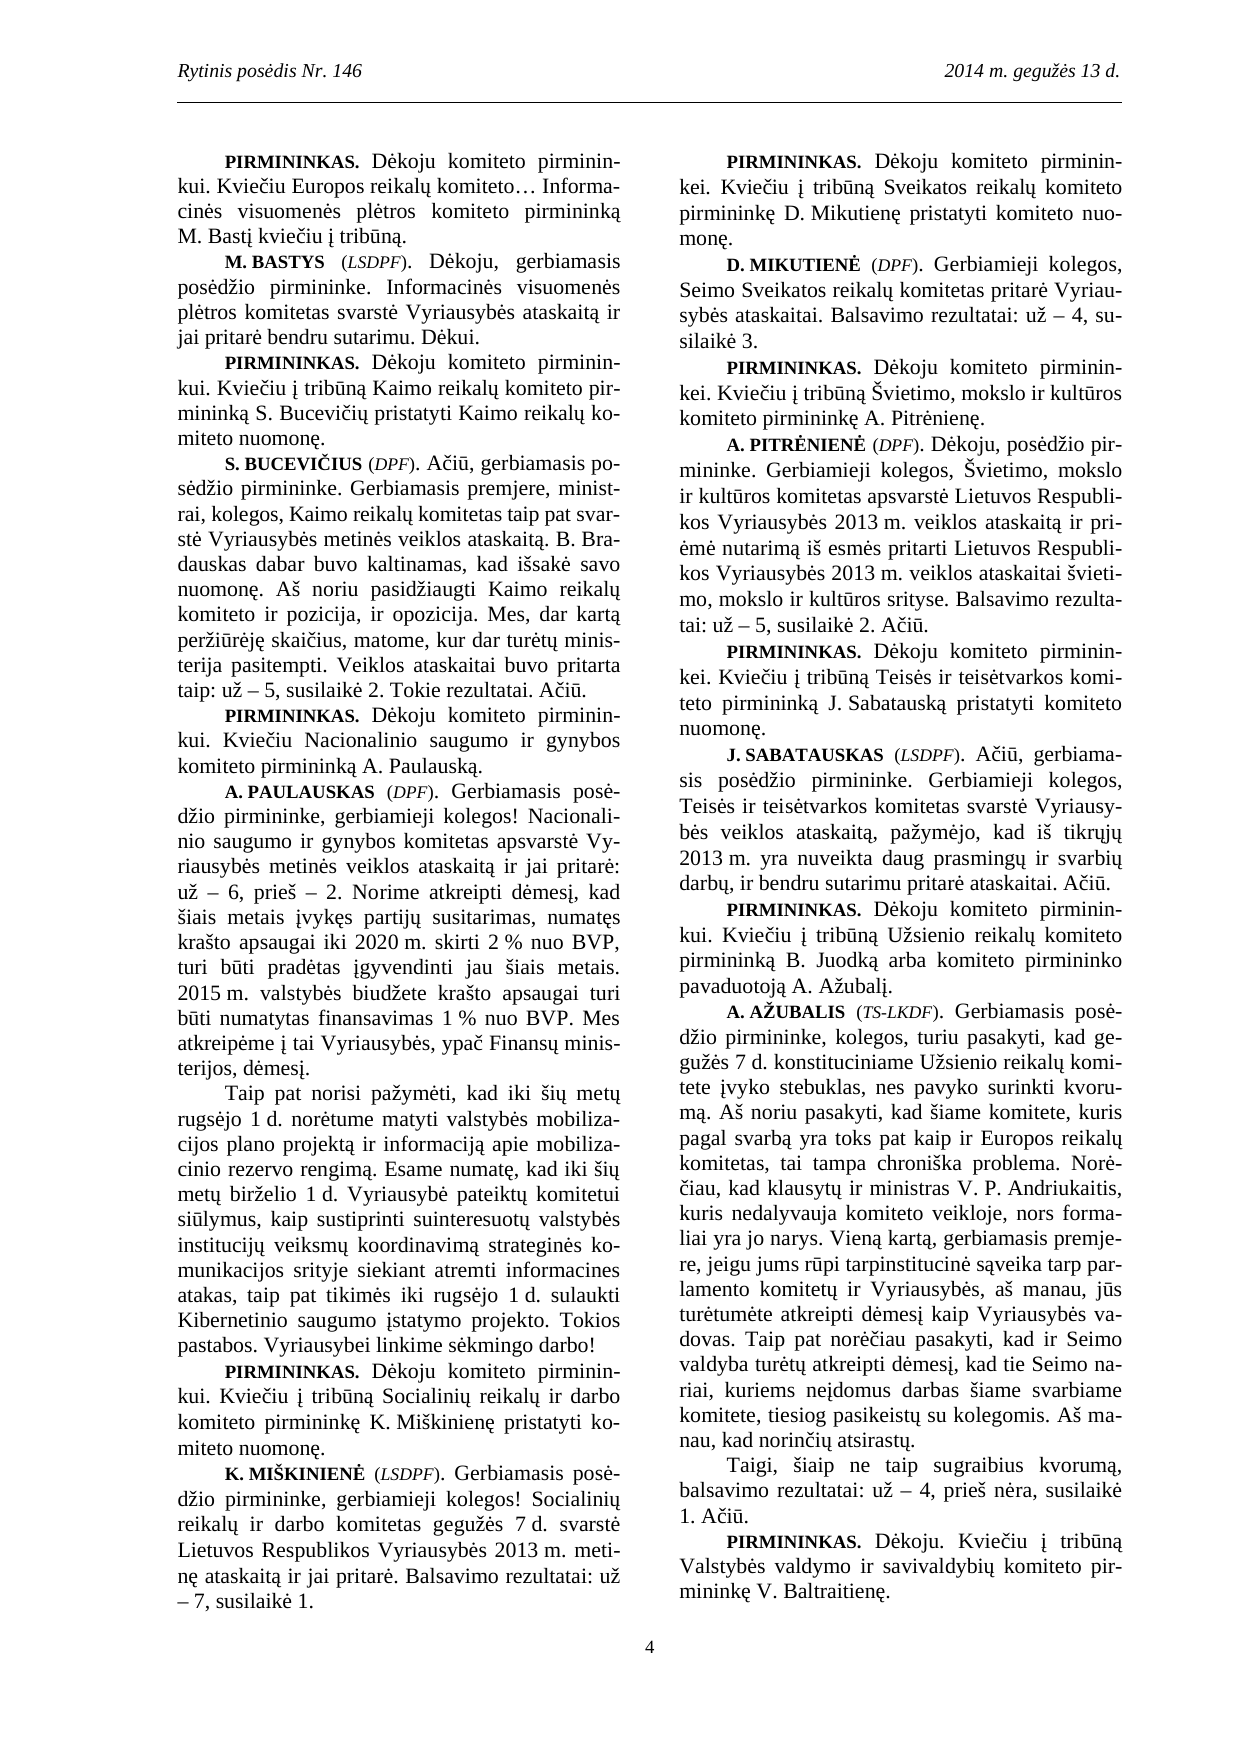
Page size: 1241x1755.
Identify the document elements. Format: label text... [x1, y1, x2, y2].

text PIRMININKAS. Dė­ko­ju ko­mi­te­to pir­mi­nin­kei. Kvie­čiu į tri­bū­ną Tei­sės ir tei­sėt­var­kos ko­mi­te­to pir­mi­nin­ką J. Sa­ba­taus­ką pri­sta­ty­ti ko­mi­te­to nuo­mo­nę. [679, 638, 1122, 741]
text PIRMININKAS. Dė­ko­ju ko­mi­te­to pir­mi­nin­kui. Kvie­čiu į tri­bū­ną So­cia­li­nių rei­ka­lų ir dar­bo ko­mi­te­to pir­mi­nin­kę K. Miš­ki­nie­nę pri­sta­ty­ti ko­mi­te­to nuo­mo­nę. [177, 1358, 620, 1460]
text K. MIŠKINIENĖ (LSDPF). Ger­bia­ma­sis po­sė­džio pir­mi­nin­ke, ger­bia­mie­ji ko­le­gos! So­cia­li­nių rei­ka­lų ir dar­bo ko­mi­te­tas ge­gu­žės 7 d. svars­tė Lie­tu­vos Res­pub­li­kos Vy­riau­sy­bės 2013 m. me­ti­nę ata­skai­tą ir jai pri­ta­rė. Bal­sa­vi­mo re­zul­ta­tai: už – 7, su­si­lai­kė 1. [177, 1460, 620, 1614]
text A. PAULAUSKAS (DPF). Ger­bia­ma­sis po­sė­džio pir­mi­nin­ke, ger­bia­mie­ji ko­le­gos! Na­cio­na­li­nio sau­gu­mo ir gy­ny­bos ko­mi­te­tas ap­svars­tė Vy­riau­sy­bės me­ti­nės veik­los ata­skai­tą ir jai pri­ta­rė: už – 6, prieš – 2. No­ri­me at­kreip­ti dė­me­sį, kad šiais me­tais įvy­kęs par­ti­jų su­si­ta­ri­mas, nu­ma­tęs kraš­to ap­sau­gai iki 2020 m. skir­ti 2 % nuo BVP, tu­ri bū­ti pra­dė­tas įgy­ven­din­ti jau šiais me­tais. 2015 m. vals­ty­bės biu­dže­te kraš­to ap­sau­gai tu­ri bū­ti nu­ma­ty­tas fi­nan­sa­vi­mas 1 % nuo BVP. Mes at­krei­pė­me į tai Vy­riau­sy­bės, ypač Fi­nan­sų mi­nis­te­ri­jos, dė­me­sį. [177, 778, 620, 1080]
text PIRMININKAS. Dė­ko­ju ko­mi­te­to pir­mi­nin­kei. Kvie­čiu į tri­bū­ną Svei­ka­tos rei­ka­lų ko­mi­te­to pir­mi­nin­kę D. Mi­ku­tie­nę pri­sta­ty­ti ko­mi­te­to nuo­mo­nę. [679, 148, 1122, 251]
text PIRMININKAS. Dė­ko­ju ko­mi­te­to pir­mi­nin­kui. Kvie­čiu į tri­bū­ną Už­sie­nio rei­ka­lų ko­mi­te­to pir­mi­nin­ką B. Juod­ką ar­ba ko­mi­te­to pir­mi­nin­ko pa­va­duo­to­ją A. Ažu­ba­lį. [679, 896, 1122, 998]
text D. MIKUTIENĖ (DPF). Ger­bia­mie­ji ko­le­gos, Sei­mo Svei­ka­tos rei­ka­lų ko­mi­te­tas pri­ta­rė Vy­riau­sy­bės ata­skai­tai. Bal­sa­vi­mo re­zul­ta­tai: už – 4, su­si­lai­kė 3. [679, 251, 1122, 353]
text J. SABATAUSKAS (LSDPF). Ačiū, ger­bia­ma­sis po­sė­džio pir­mi­nin­ke. Ger­bia­mie­ji ko­le­gos, Tei­sės ir tei­sėt­var­kos ko­mi­te­tas svars­tė Vy­riau­sy­bės veik­los ata­skai­tą, pa­žy­mė­jo, kad iš tik­rų­jų 2013 m. yra nu­veik­ta daug pras­min­gų ir svar­bių dar­bų, ir ben­dru su­ta­ri­mu pri­ta­rė ata­skai­tai. Ačiū. [679, 741, 1122, 896]
text PIRMININKAS. Dė­ko­ju. Kvie­čiu į tri­bū­ną Vals­ty­bės val­dy­mo ir sa­vi­val­dy­bių ko­mi­te­to pir­mi­nin­kę V. Bal­trai­tie­nę. [679, 1528, 1122, 1603]
text PIRMININKAS. Dė­ko­ju ko­mi­te­to pir­mi­nin­kei. Kvie­čiu į tri­bū­ną Švie­ti­mo, moks­lo ir kul­tū­ros ko­mi­te­to pir­mi­nin­kę A. Pit­rė­nie­nę. [679, 353, 1122, 431]
text Taip pat no­ri­si pa­žy­mė­ti, kad iki šių me­tų rug­sė­jo 1 d. no­rė­tu­me ma­ty­ti vals­ty­bės mo­bi­li­za­ci­jos pla­no pro­jek­tą ir in­for­ma­ci­ją apie mo­bi­li­za­ci­nio re­zer­vo ren­gi­mą. Esa­me nu­ma­tę, kad iki šių me­tų bir­že­lio 1 d. Vy­riau­sy­bė pa­teik­tų ko­mi­te­tui siū­ly­mus, kaip su­stip­rin­ti su­in­te­re­suo­tų vals­ty­bės ins­ti­tu­ci­jų veiks­mų ko­or­di­na­vi­mą stra­te­gi­nės ko­mu­ni­ka­ci­jos sri­ty­je sie­kiant at­rem­ti in­for­ma­ci­nes ata­kas, taip pat ti­ki­mės iki rug­sė­jo 1 d. su­lauk­ti Ki­ber­ne­ti­nio sau­gu­mo įsta­ty­mo pro­jek­to. To­kios pa­sta­bos. Vy­riau­sy­bei lin­ki­me sėk­min­go dar­bo! [177, 1080, 620, 1358]
text A. PITRĖNIENĖ (DPF). Dė­ko­ju, po­sė­džio pir­mi­nin­ke. Ger­bia­mie­ji ko­le­gos, Švie­ti­mo, moks­lo ir kul­tū­ros ko­mi­te­tas ap­svars­tė Lie­tu­vos Res­pub­li­kos Vy­riau­sy­bės 2013 m. veik­los ata­skai­tą ir pri­ėmė nu­ta­ri­mą iš es­mės pri­tar­ti Lie­tu­vos Res­pub­li­kos Vy­riau­sy­bės 2013 m. veik­los ata­skai­tai švie­ti­mo, moks­lo ir kul­tū­ros sri­ty­se. Bal­sa­vi­mo re­zul­ta­tai: už – 5, su­si­lai­kė 2. Ačiū. [679, 431, 1122, 638]
text M. BASTYS (LSDPF). Dė­ko­ju, ger­bia­ma­sis po­sė­džio pir­mi­nin­ke. In­for­ma­ci­nės vi­suo­me­nės plėt­ros ko­mi­te­tas svars­tė Vy­riau­sy­bės ata­skai­tą ir jai pri­ta­rė ben­dru su­ta­ri­mu. Dė­kui. [177, 248, 620, 349]
text PIRMININKAS. Dė­ko­ju ko­mi­te­to pir­mi­nin­kui. Kvie­čiu į tri­bū­ną Kai­mo rei­ka­lų ko­mi­te­to pir­mi­nin­ką S. Bu­ce­vi­čių pri­sta­ty­ti Kai­mo rei­ka­lų ko­mi­te­to nuo­mo­nę. [177, 349, 620, 450]
text PIRMININKAS. Dė­ko­ju ko­mi­te­to pir­mi­nin­kui. Kvie­čiu Na­cio­na­li­nio sau­gu­mo ir gy­ny­bos ko­mi­te­to pir­mi­nin­ką A. Pau­laus­ką. [177, 702, 620, 778]
text Tai­gi, šiaip ne taip su­grai­bius kvo­ru­mą, balsa­vi­mo re­zul­ta­tai: už – 4, prieš nė­ra, su­si­lai­kė 1. Ačiū. [679, 1452, 1122, 1528]
text S. BUCEVIČIUS (DPF). Ačiū, ger­bia­ma­sis po­sė­džio pir­mi­nin­ke. Ger­bia­ma­sis prem­je­re, mi­nist­rai, ko­le­gos, Kai­mo rei­ka­lų ko­mi­te­tas taip pat svar­s­tė Vy­riau­sy­bės me­ti­nės veik­los ata­skai­tą. B. Bra­daus­kas da­bar bu­vo kal­ti­na­mas, kad iš­sa­kė sa­vo nuo­mo­nę. Aš no­riu pa­si­džiaug­ti Kai­mo rei­ka­lų ko­mi­te­to ir po­zi­ci­ja, ir opo­zi­ci­ja. Mes, dar kar­tą per­žiū­rė­ję skai­čius, ma­to­me, kur dar tu­rė­tų mi­nis­te­ri­ja pa­si­temp­ti. Veik­los ata­skai­tai bu­vo pri­tar­ta taip: už – 5, su­si­lai­kė 2. To­kie re­zul­ta­tai. Ačiū. [177, 450, 620, 702]
text PIRMININKAS. Dė­ko­ju ko­mi­te­to pir­mi­nin­kui. Kvie­čiu Eu­ro­pos rei­ka­lų ko­mi­te­to… In­for­ma­ci­nės vi­suo­me­nės plėt­ros ko­mi­te­to pir­mi­nin­ką M. Ba­s­tį kvie­čiu į tri­bū­ną. [177, 148, 620, 248]
text A. AŽUBALIS (TS-LKDF). Ger­bia­ma­sis po­sė­džio pir­mi­nin­ke, ko­le­gos, tu­riu pa­sa­ky­ti, kad ge­gu­žės 7 d. kon­sti­tu­ci­nia­me Už­sie­nio rei­ka­lų ko­mi­te­te įvy­ko ste­buk­las, nes pa­vy­ko su­rink­ti kvo­ru­mą. Aš no­riu pa­sa­ky­ti, kad šia­me ko­mi­te­te, ku­ris pa­gal svar­bą yra toks pat kaip ir Eu­ro­pos rei­ka­lų ko­mi­te­tas, tai tam­pa chro­niš­ka pro­ble­ma. No­rė­čiau, kad klau­sy­tų ir mi­nist­ras V. P. An­driu­kai­tis, ku­ris ne­da­ly­vau­ja ko­mi­te­to veik­lo­je, nors for­ma­liai yra jo na­rys. Vie­ną kar­tą, ger­bia­ma­sis prem­je­re, jei­gu jums rū­pi tar­pins­ti­tu­ci­nė są­vei­ka tarp par­la­men­to ko­mi­te­tų ir Vy­riau­sy­bės, aš ma­nau, jūs tu­rė­tu­mė­te at­kreip­ti dė­me­sį kaip Vy­riau­sy­bės va­do­vas. Taip pat no­rė­čiau pa­sa­ky­ti, kad ir Sei­mo val­dy­ba tu­rė­tų at­kreip­ti dė­me­sį, kad tie Sei­mo na­riai, ku­riems ne­įdo­mus dar­bas šia­me svar­bia­me ko­mi­te­te, tie­siog pa­si­keis­tų su ko­le­go­mis. Aš ma­nau, kad no­rin­čių at­si­ras­tų. [679, 998, 1122, 1452]
